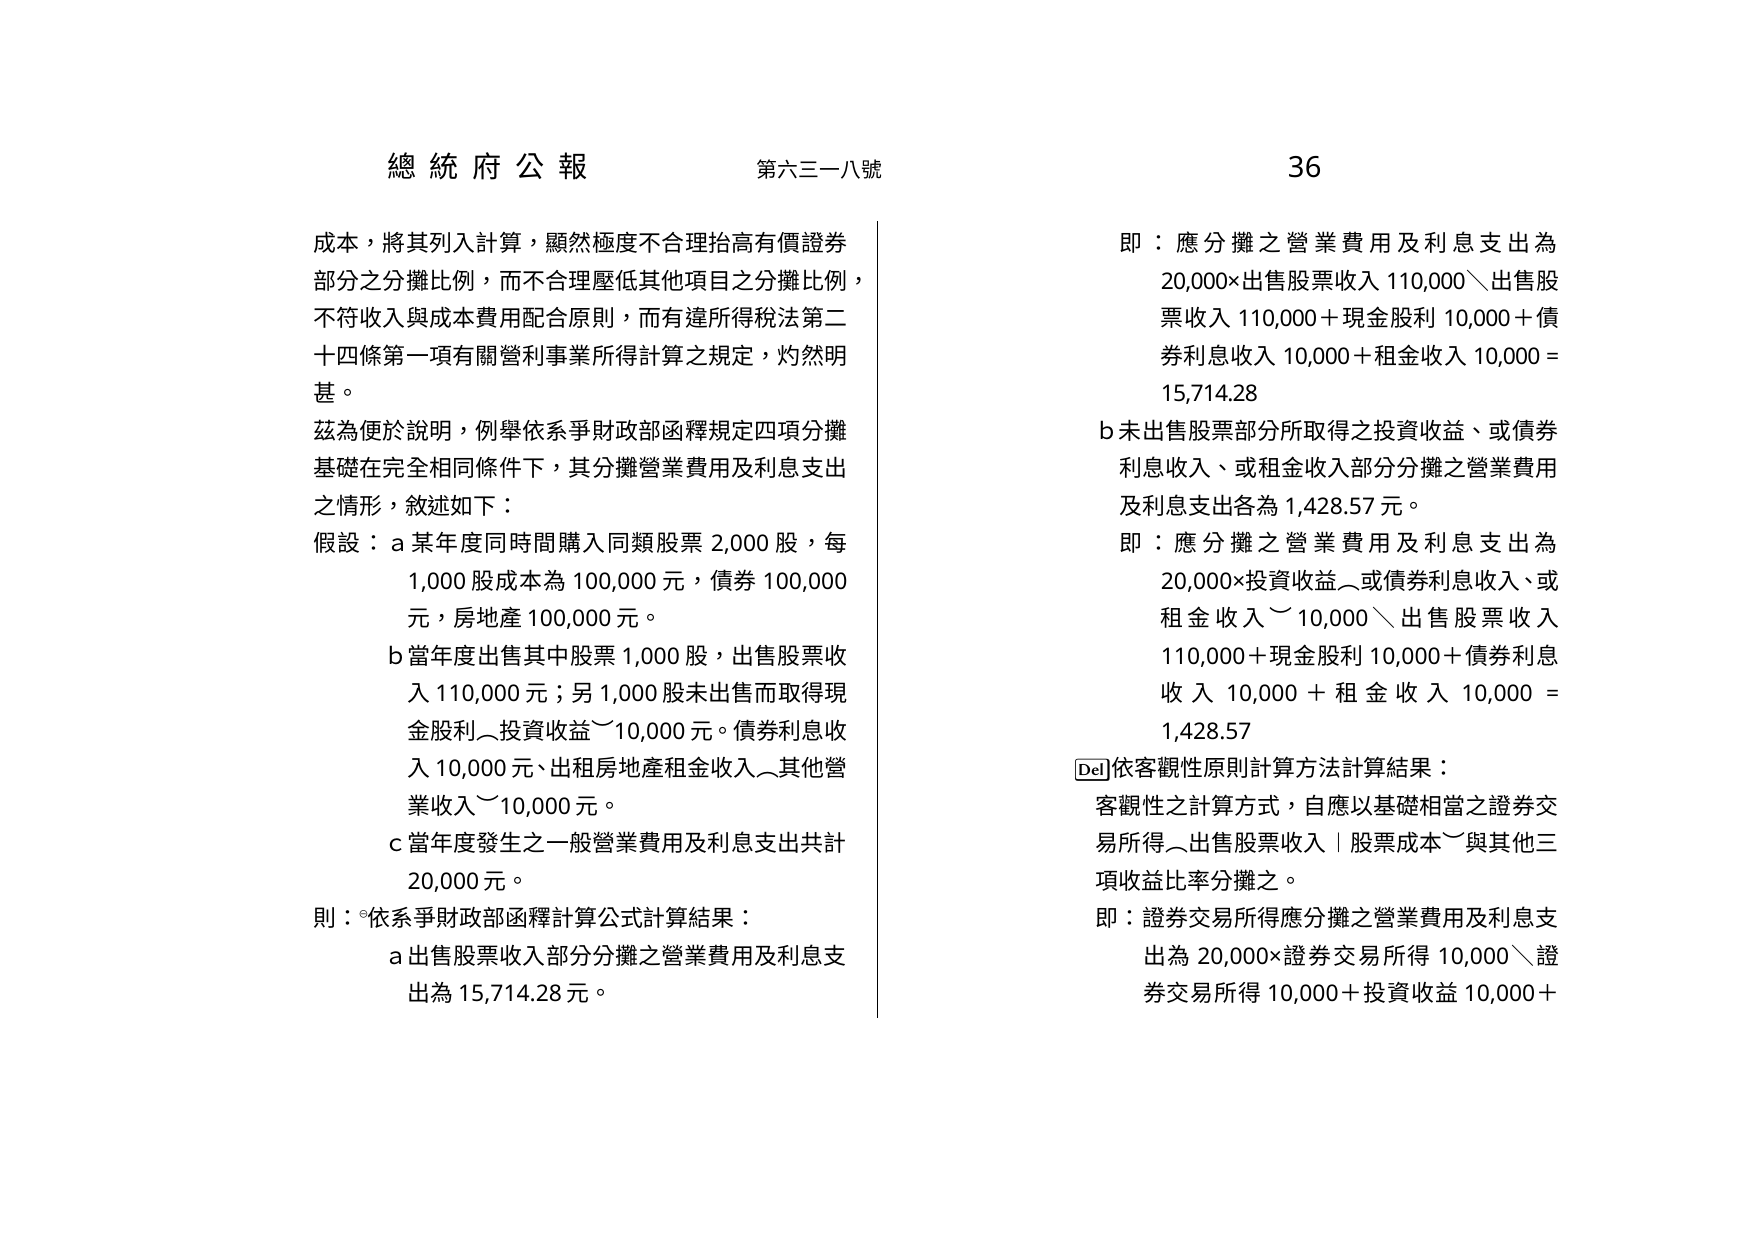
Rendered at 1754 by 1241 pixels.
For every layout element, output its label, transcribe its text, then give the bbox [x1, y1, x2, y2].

text ｂ未出售股票部分所取得之投資收益、或債券利息收入、或租金收入部分分攤之營業費用及利息支出各為1,428.57元。 [1096, 409, 1559, 522]
text 即：應分攤之營業費用及利息支出為20,000×出售股票收入110,000＼出售股票收入110,000＋現金股利10,000＋債券利息收入10,000＋租金收入10,000 = 15,714.28 [1119, 222, 1559, 409]
text ａ出售股票收入部分分攤之營業費用及利息支出為15,714.28元。 [384, 934, 847, 1009]
text ｂ當年度出售其中股票1,000股，出售股票收入110,000元；另1,000股未出售而取得現金股利︵投資收益︶10,000元。債券利息收入10,000元、出租房地產租金收入︵其他營業收入︶10,000元。 [384, 634, 847, 822]
text 茲為便於說明，例舉依系爭財政部函釋規定四項分攤基礎在完全相同條件下，其分攤營業費用及利息支出之情形，敘述如下： [313, 409, 847, 522]
text 假設：ａ某年度同時間購入同類股票2,000股，每1,000股成本為100,000元，債券100,000元，房地產100,000元。 [313, 522, 847, 634]
text 則：依系爭財政部函釋計算公式計算結果： [313, 897, 847, 934]
text 依客觀性原則計算方法計算結果： [1072, 747, 1559, 784]
text 即：應分攤之營業費用及利息支出為20,000×投資收益︵或債券利息收入、或租金收入︶10,000＼出售股票收入110,000＋現金股利10,000＋債券利息收入10,000＋租金收入10,000 = 1,428.57 [1119, 522, 1559, 747]
text 客觀性之計算方式，自應以基礎相當之證券交易所得︵出售股票收入︱股票成本︶與其他三項收益比率分攤之。 [1096, 784, 1559, 897]
text 次查系爭財政部函釋係針對證券交易所得免徵所得稅期間其營業費用及利息支出之分攤原則所作規定，衡酌經濟上之意義及實質課稅之公平原則，則其計算營業費用及利息支出之比例，應與其他應稅項目相同之基礎為之，即無疑義。然系爭財政部函釋其計算比例之基礎共有四項，即１、有價證券出售收入；２、投資收益；３、債券利息收入；４、其他營業收入，其中三項，即投資收益、債券利息收入、其他營業收入均以不含成本之收益為基礎︵按一般投資公司，其他營業收入大多為不含成本之收益，如本案僅有租金收入︶，唯獨有價證券以含取得成本之﹁出售收入﹂為基礎，而非以﹁收益﹂為基礎，因其以不同基礎作為計算比例之依據，必然背離客觀事實。依系爭財政部函釋所規定基礎計算結果，因有價證券出售收入包含其取得成本，將其列入計算，顯然極度不合理抬高有價證券部分之分攤比例，而不合理壓低其他項目之分攤比例，不符收入與成本費用配合原則，而有違所得稅法第二十四條第一項有關營利事業所得計算之規定，灼然明甚。 [289, 222, 847, 409]
text ｃ當年度發生之一般營業費用及利息支出共計20,000元。 [384, 822, 847, 897]
text 即：證券交易所得應分攤之營業費用及利息支出為20,000×證券交易所得10,000＼證券交易所得10,000＋投資收益10,000＋ [1096, 897, 1559, 1009]
